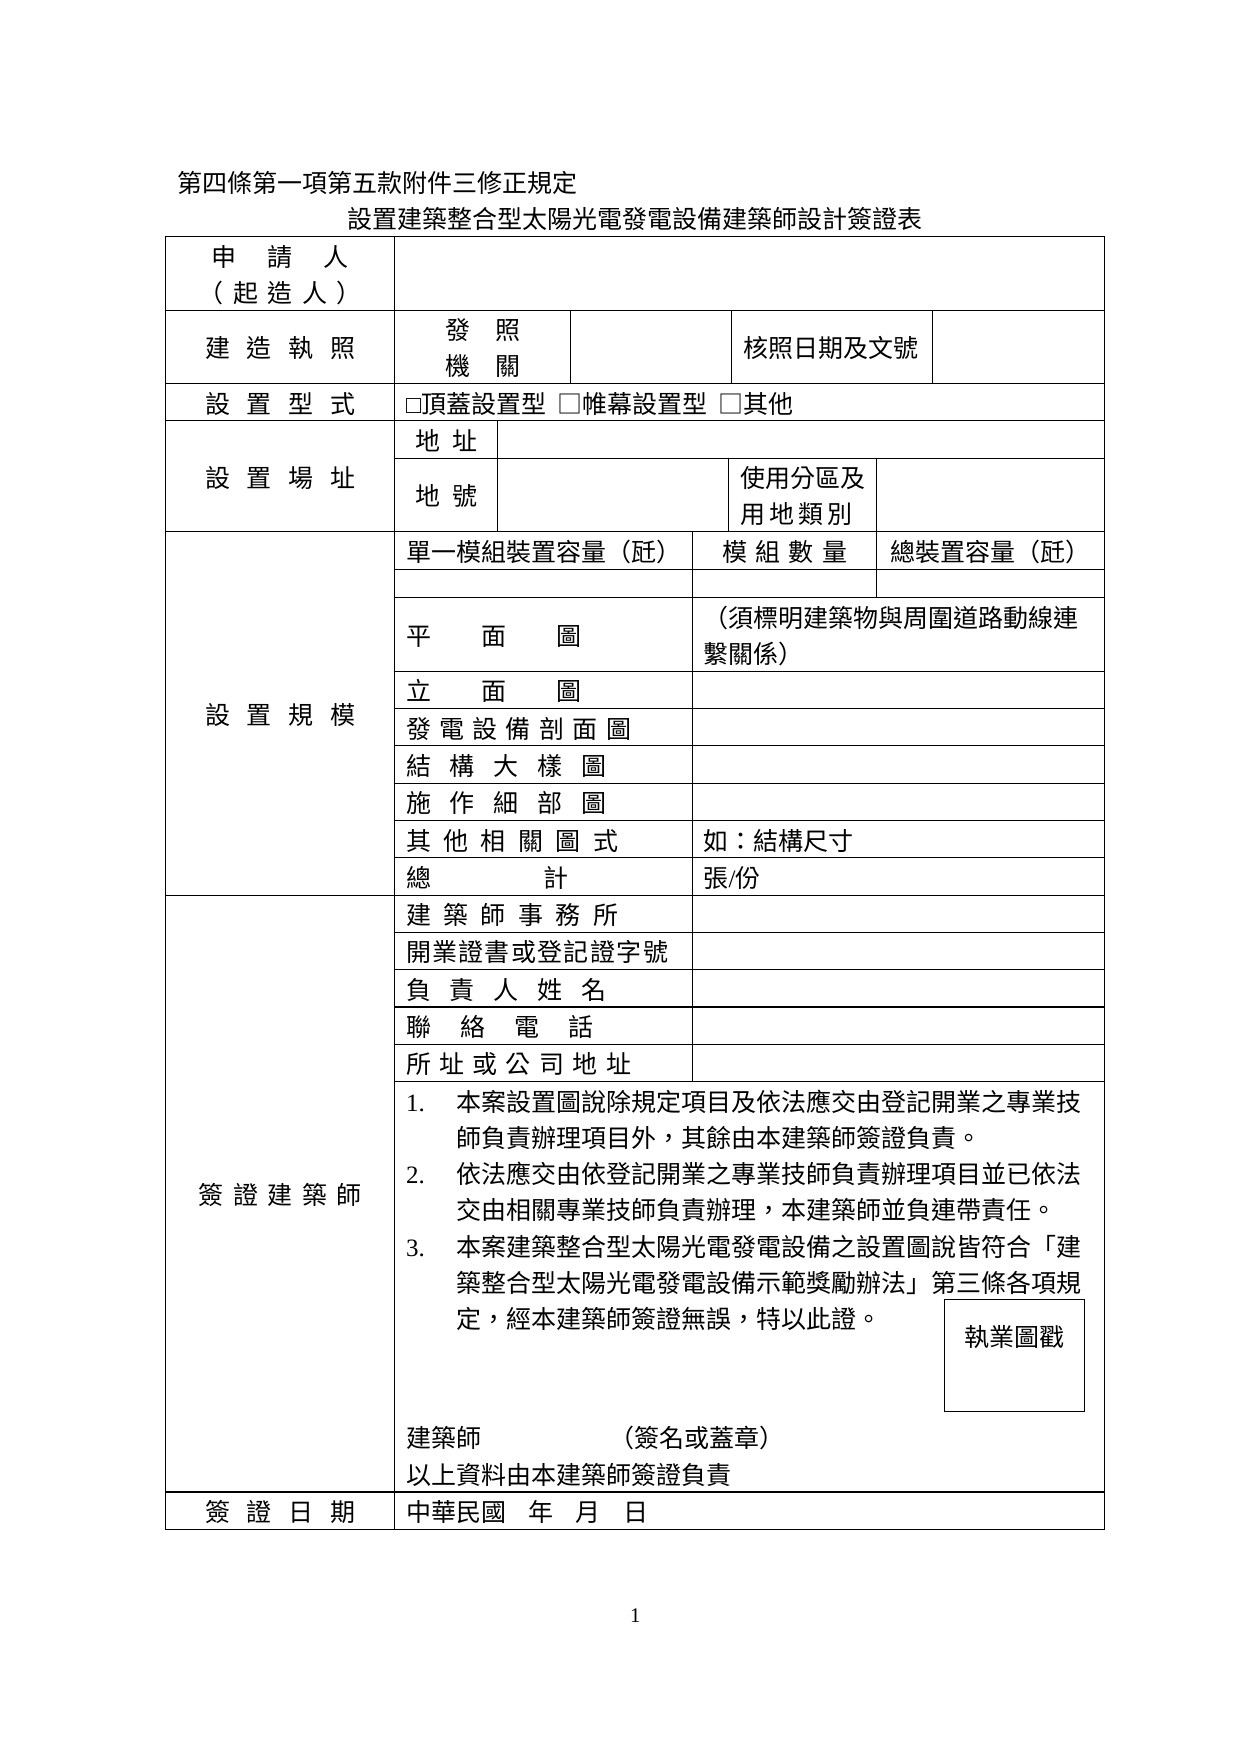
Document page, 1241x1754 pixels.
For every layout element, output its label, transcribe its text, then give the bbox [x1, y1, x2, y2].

table_cell 開業證書或登記證字號 [395, 933, 692, 969]
table_cell 平面圖 [395, 598, 692, 671]
table_cell 發照 機關 [395, 311, 570, 383]
table_cell [693, 784, 1104, 820]
table_cell 建築師事務所 [395, 896, 692, 932]
table_cell [693, 1045, 1104, 1081]
table_cell [693, 746, 1104, 783]
table_cell [693, 570, 876, 597]
table_cell [693, 709, 1104, 745]
table_cell 設置規模 [166, 532, 394, 894]
text 設置建築整合型太陽光電發電設備建築師設計簽證表 [177, 200, 1092, 236]
table_cell 如：結構尺寸 [693, 821, 1104, 857]
text 第四條第一項第五款附件三修正規定 [177, 163, 1092, 200]
table_cell [693, 970, 1104, 1006]
table_cell 簽證日期 [166, 1493, 394, 1529]
table_cell 地號 [395, 459, 497, 531]
table_cell [395, 570, 692, 597]
table_cell 設置場址 [166, 421, 394, 531]
table_cell [693, 1008, 1104, 1044]
table_cell 施作細部圖 [395, 784, 692, 820]
table_cell 本案設置圖說除規定項目及依法應交由登記開業之專業技師負責辦理項目外，其餘由本建築師簽證負責。 依法應交由依登記開業之專業技師負責辦理項目並已依法交由相關專業技師負責辦理，本建築師並負連帶責任。 本案建築整合型太陽光電發電設備之設置圖說皆符合「建築整合型太陽光電發電設備示範獎勵辦法」第三條各項規定，經本建築師簽證無誤，特以此證。 建築師 （簽名或蓋章） 以上資料由本建築師簽證負責 [395, 1082, 1104, 1491]
table_cell 建造執照 [166, 311, 394, 383]
table_cell [933, 311, 1104, 383]
table_cell 總計 [395, 858, 692, 894]
table_cell 簽證建築師 [166, 896, 394, 1491]
table_cell 負責人姓名 [395, 970, 692, 1006]
table_cell 總裝置容量（瓩） [877, 532, 1104, 568]
table_cell 模組數量 [693, 532, 876, 568]
table_cell 所址或公司地址 [395, 1045, 692, 1081]
table_header 申請人 （起造人） [166, 237, 394, 309]
table_cell [693, 933, 1104, 969]
table_cell [498, 459, 728, 531]
table_cell [498, 421, 1104, 458]
table_cell 其他相關圖式 [395, 821, 692, 857]
table_cell 使用分區及用地類別 [729, 459, 876, 531]
table_cell 設置型式 [166, 384, 394, 420]
table_header [395, 237, 1104, 309]
table_cell 立面圖 [395, 672, 692, 708]
table_cell [877, 570, 1104, 597]
table_cell 地址 [395, 421, 497, 458]
table_cell [571, 311, 731, 383]
table_cell 結構大樣圖 [395, 746, 692, 783]
table_cell 單一模組裝置容量（瓩） [395, 532, 692, 568]
table_cell 張/份 [693, 858, 1104, 894]
table_cell （須標明建築物與周圍道路動線連繫關係） [693, 598, 1104, 671]
table_cell 聯絡電話 [395, 1008, 692, 1044]
table_cell 發電設備剖面圖 [395, 709, 692, 745]
table_cell [693, 672, 1104, 708]
table_cell [693, 896, 1104, 932]
table_cell □頂蓋設置型 □帷幕設置型 □其他 [395, 384, 1104, 420]
table_cell 中華民國 年 月 日 [395, 1493, 1104, 1529]
table_cell [877, 459, 1104, 531]
table_cell 核照日期及文號 [732, 311, 932, 383]
